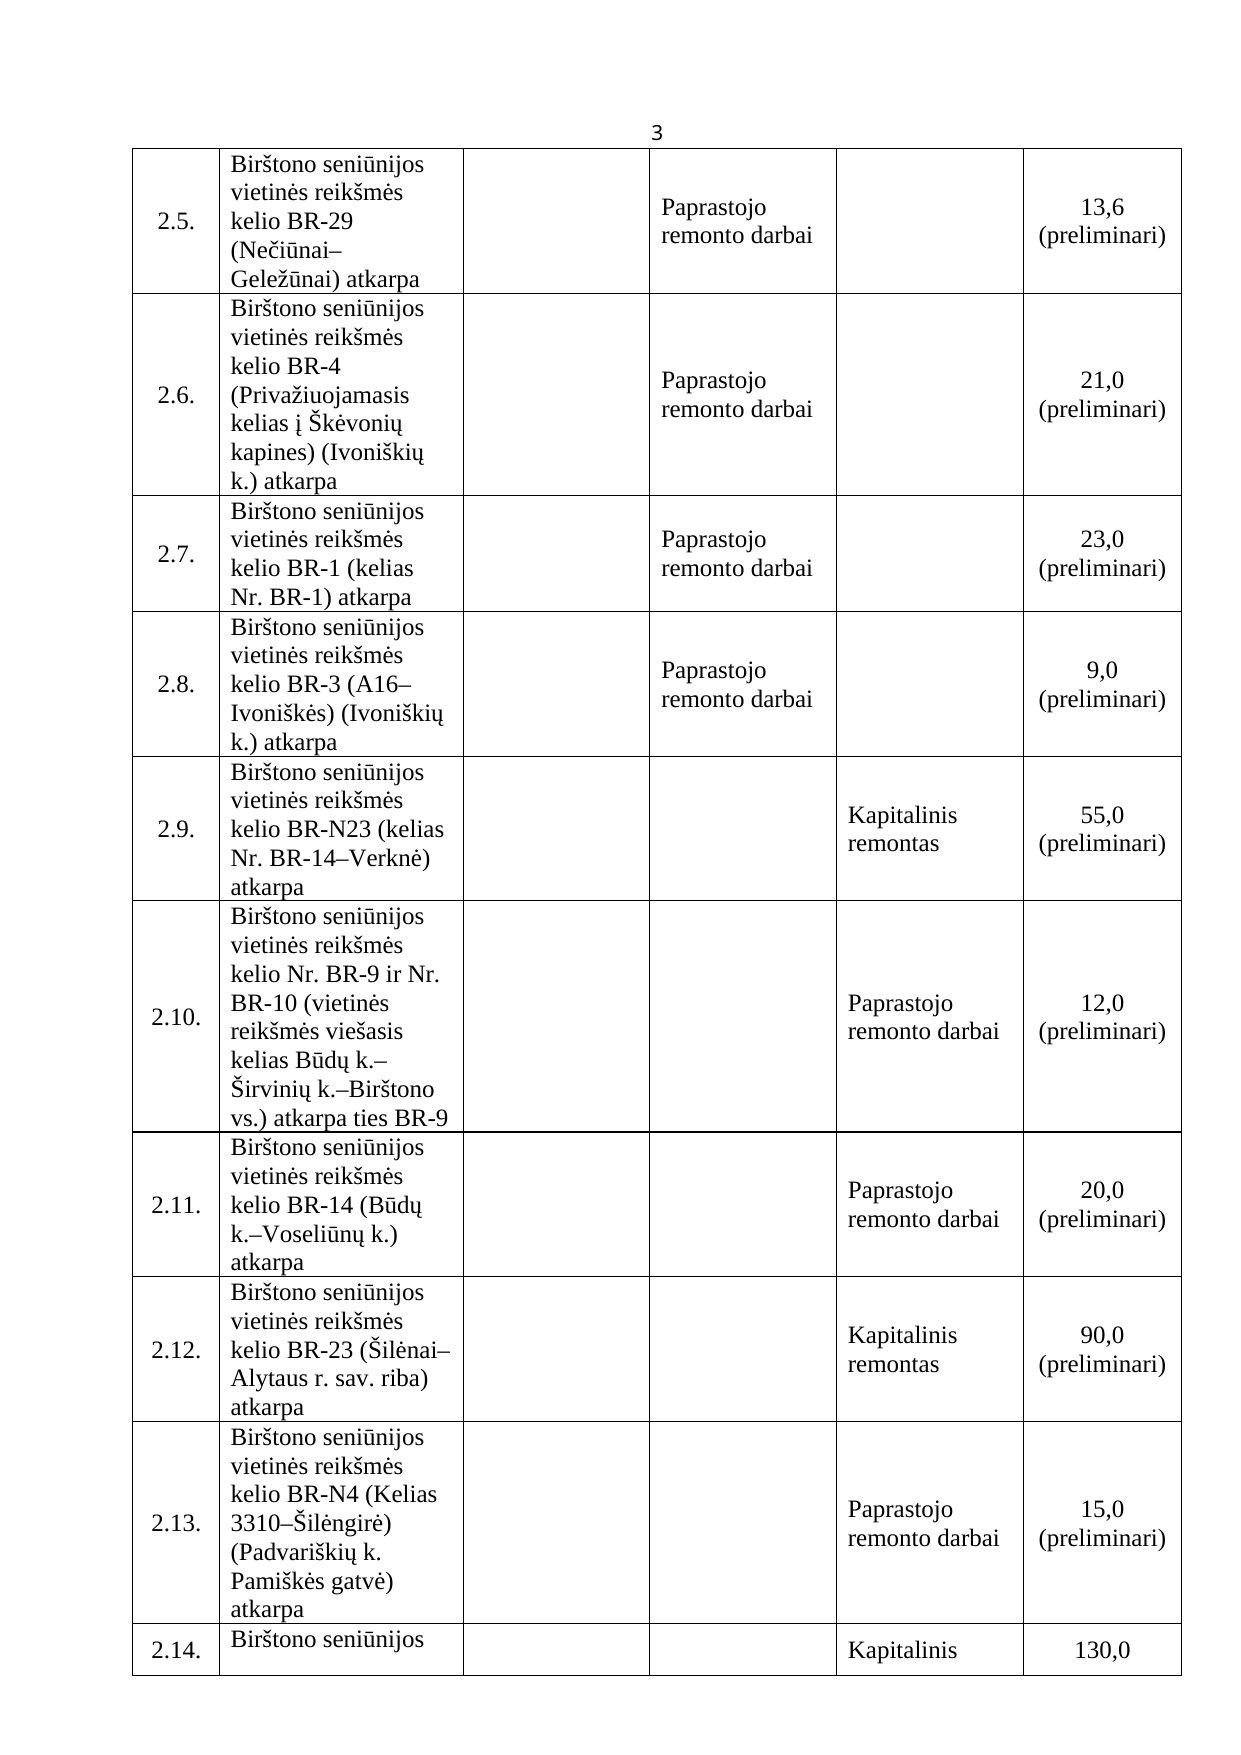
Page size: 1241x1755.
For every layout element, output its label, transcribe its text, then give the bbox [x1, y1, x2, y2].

table_cell [837, 294, 1023, 495]
table_cell Birštono seniūnijos vietinės reikšmės kelio BR-N4 (Kelias 3310–Šilėngirė) (Padvariškių k. Pamiškės gatvė) atkarpa [220, 1422, 463, 1623]
table_cell 13,6 (preliminari) [1024, 149, 1181, 292]
table_cell [650, 1133, 836, 1276]
table_cell [464, 1277, 649, 1421]
table_cell Paprastojo remonto darbai [650, 294, 836, 495]
table_cell [464, 496, 649, 611]
table_cell Kapitalinis [837, 1624, 1023, 1675]
table_cell [837, 496, 1023, 611]
table_cell 2.7. [133, 496, 219, 611]
table_cell [650, 757, 836, 900]
table_cell 2.14. [133, 1624, 219, 1675]
table_cell [837, 612, 1023, 756]
table_cell [464, 901, 649, 1131]
table_cell [650, 1624, 836, 1675]
table_cell 12,0 (preliminari) [1024, 901, 1181, 1131]
table_cell 2.12. [133, 1277, 219, 1421]
table_cell 130,0 [1024, 1624, 1181, 1675]
table_cell [464, 1624, 649, 1675]
table_cell 9,0 (preliminari) [1024, 612, 1181, 756]
table_cell Kapitalinis remontas [837, 1277, 1023, 1421]
table_cell [650, 1277, 836, 1421]
table_cell 15,0 (preliminari) [1024, 1422, 1181, 1623]
table_cell [837, 149, 1023, 292]
table_cell 2.5. [133, 149, 219, 292]
table_cell [464, 757, 649, 900]
table_cell 2.11. [133, 1133, 219, 1276]
table_cell Kapitalinis remontas [837, 757, 1023, 900]
table_cell Birštono seniūnijos vietinės reikšmės kelio BR-4 (Privažiuojamasis kelias į Škėvonių kapines) (Ivoniškių k.) atkarpa [220, 294, 463, 495]
table_cell 2.10. [133, 901, 219, 1131]
table_cell Paprastojo remonto darbai [650, 612, 836, 756]
table_cell Birštono seniūnijos [220, 1624, 463, 1675]
table_cell 2.8. [133, 612, 219, 756]
table_cell 90,0 (preliminari) [1024, 1277, 1181, 1421]
table_cell 55,0 (preliminari) [1024, 757, 1181, 900]
table_cell 2.13. [133, 1422, 219, 1623]
table_cell [650, 901, 836, 1131]
table_cell Birštono seniūnijos vietinės reikšmės kelio BR-1 (kelias Nr. BR-1) atkarpa [220, 496, 463, 611]
table_cell Paprastojo remonto darbai [837, 1133, 1023, 1276]
table_cell [650, 1422, 836, 1623]
table_cell [464, 612, 649, 756]
table_cell 2.9. [133, 757, 219, 900]
table_cell Birštono seniūnijos vietinės reikšmės kelio BR-23 (Šilėnai–Alytaus r. sav. riba) atkarpa [220, 1277, 463, 1421]
table_cell 2.6. [133, 294, 219, 495]
table_cell Paprastojo remonto darbai [837, 1422, 1023, 1623]
table_cell Paprastojo remonto darbai [650, 496, 836, 611]
table_cell 21,0 (preliminari) [1024, 294, 1181, 495]
table_cell Paprastojo remonto darbai [650, 149, 836, 292]
table_cell Birštono seniūnijos vietinės reikšmės kelio BR-N23 (kelias Nr. BR-14–Verknė) atkarpa [220, 757, 463, 900]
table_cell [464, 294, 649, 495]
table_cell Birštono seniūnijos vietinės reikšmės kelio Nr. BR-9 ir Nr. BR-10 (vietinės reikšmės viešasis kelias Būdų k.–Širvinių k.–Birštono vs.) atkarpa ties BR-9 [220, 901, 463, 1131]
table_cell 23,0 (preliminari) [1024, 496, 1181, 611]
table_cell Paprastojo remonto darbai [837, 901, 1023, 1131]
table_cell Birštono seniūnijos vietinės reikšmės kelio BR-3 (A16–Ivoniškės) (Ivoniškių k.) atkarpa [220, 612, 463, 756]
table_cell Birštono seniūnijos vietinės reikšmės kelio BR-14 (Būdų k.–Voseliūnų k.) atkarpa [220, 1133, 463, 1276]
table_cell Birštono seniūnijos vietinės reikšmės kelio BR-29 (Nečiūnai– Geležūnai) atkarpa [220, 149, 463, 292]
table_cell [464, 1133, 649, 1276]
table_cell [464, 1422, 649, 1623]
table_cell 20,0 (preliminari) [1024, 1133, 1181, 1276]
table_cell [464, 149, 649, 292]
